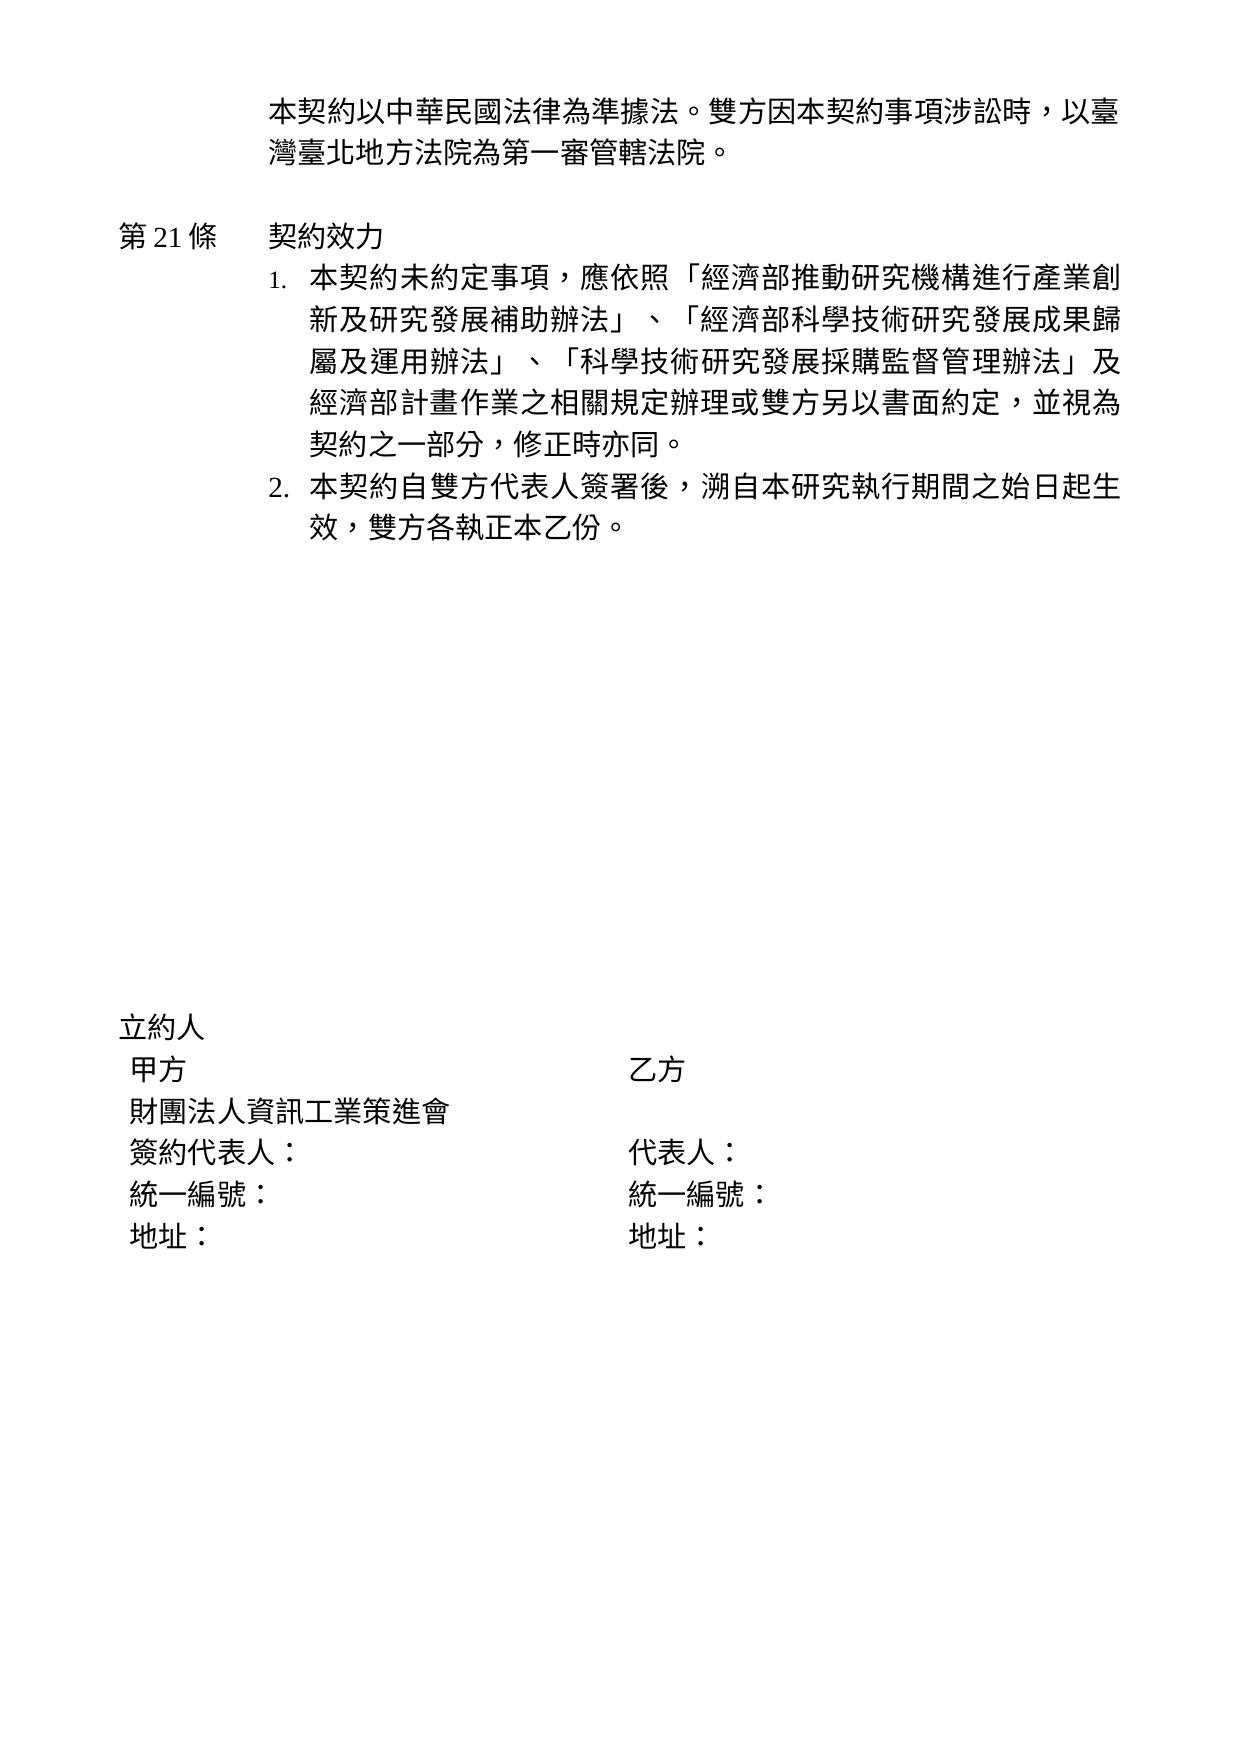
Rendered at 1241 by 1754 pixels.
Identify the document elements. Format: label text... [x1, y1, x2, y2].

text 本契約以中華民國法律為準據法。雙方因本契約事項涉訟時，以臺灣臺北地方法院為第一審管轄法院。 [268, 89, 1122, 172]
table_cell 地址： [617, 1214, 1123, 1255]
table_cell 財團法人資訊工業策進會 [118, 1089, 617, 1130]
table_cell 地址： [118, 1214, 617, 1255]
table_header 甲方 [118, 1047, 617, 1089]
table_cell 統一編號： [617, 1172, 1123, 1214]
table_cell [617, 1089, 1123, 1130]
table_cell 簽約代表人： [118, 1130, 617, 1172]
table_cell 代表人： [617, 1130, 1123, 1172]
list 本契約未約定事項，應依照「經濟部推動研究機構進行產業創新及研究發展補助辦法」、「經濟部科學技術研究發展成果歸屬及運用辦法」、「科學技術研究發展採購監督管理辦法」及經濟部計畫作業之相關規定辦理或雙方另以書面約定，並視為契約之一部分，修正時亦同。 [268, 255, 1122, 464]
list 本契約自雙方代表人簽署後，溯自本研究執行期間之始日起生效，雙方各執正本乙份。 [268, 464, 1122, 547]
text 第21條 契約效力 [118, 214, 1122, 255]
table_cell 統一編號： [118, 1172, 617, 1214]
text 立約人 [118, 1005, 1122, 1047]
table_header 乙方 [617, 1047, 1123, 1089]
